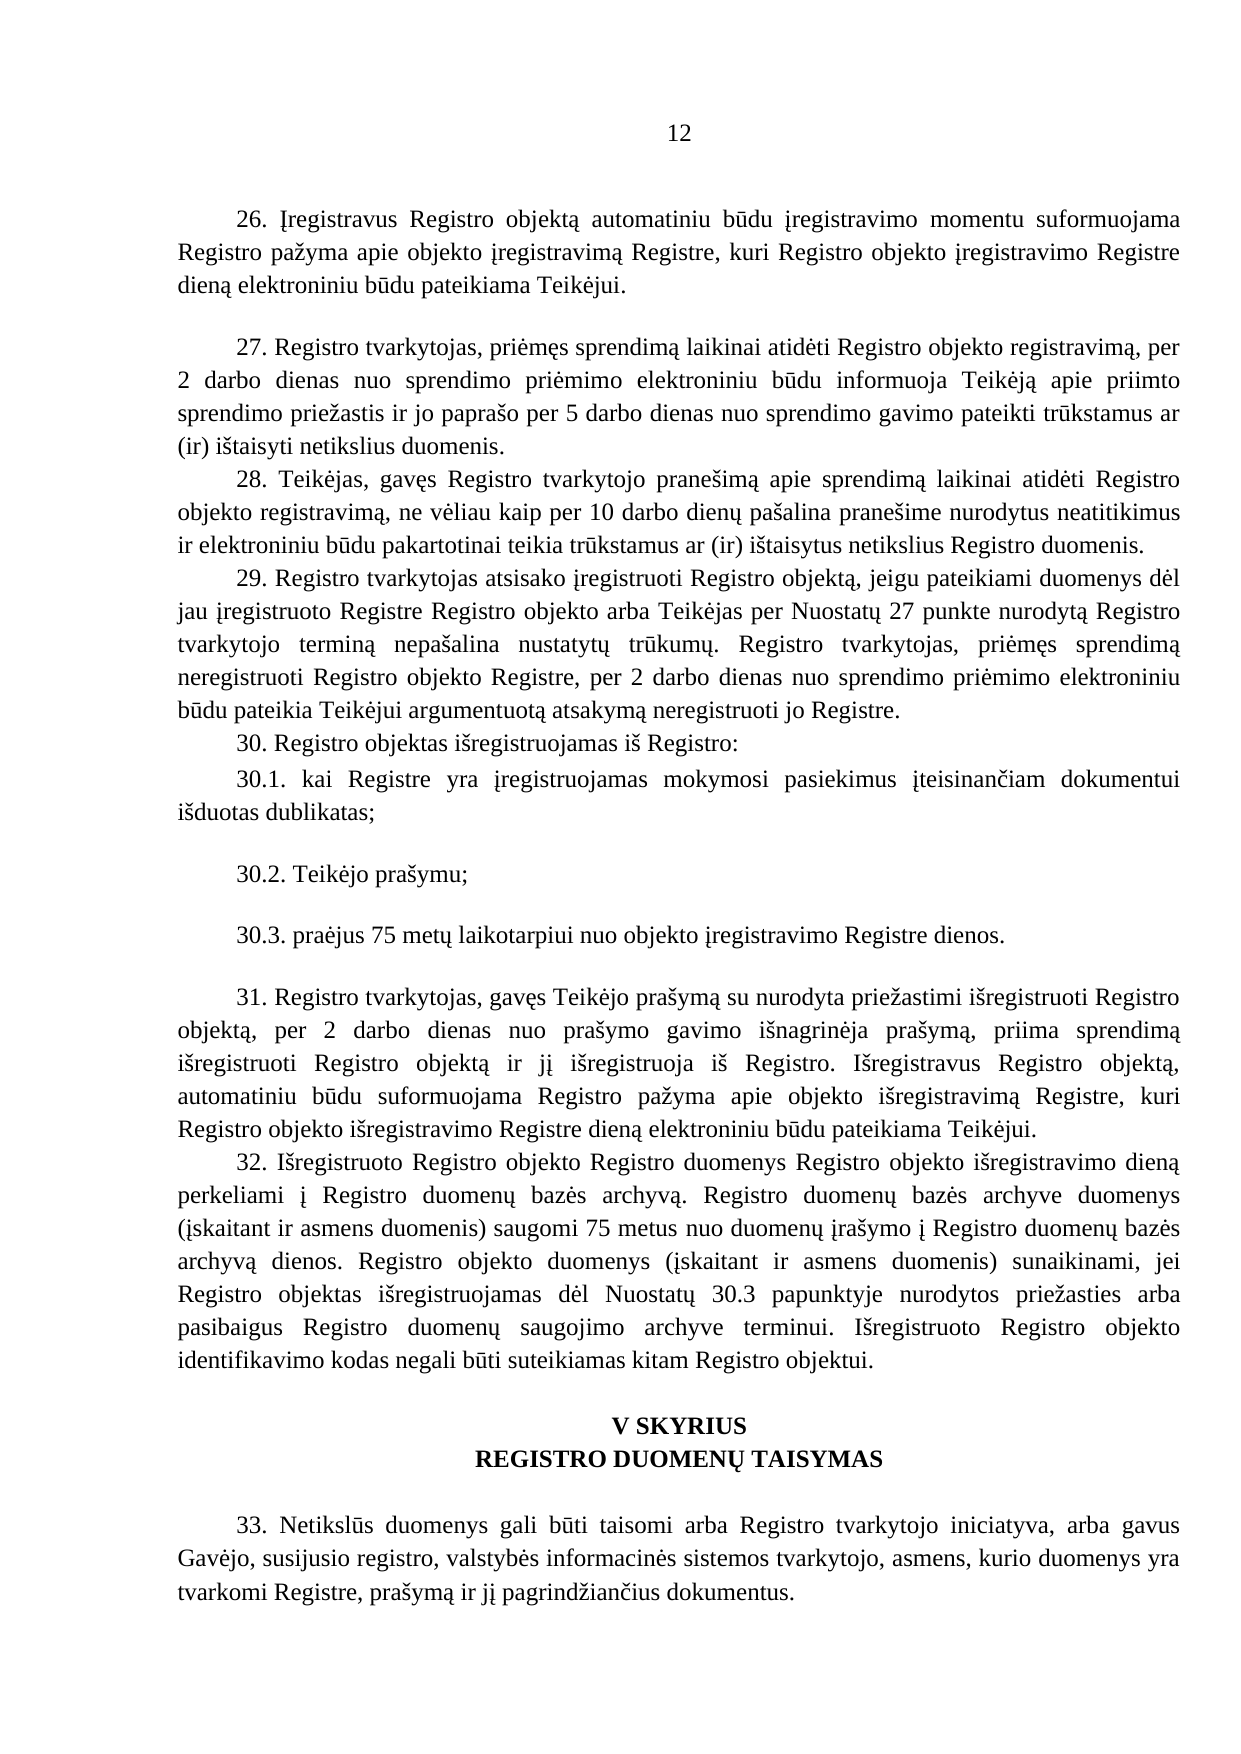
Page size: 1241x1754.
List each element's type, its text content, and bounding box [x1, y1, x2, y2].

text 29. Registro tvarkytojas atsisako įregistruoti Registro objektą, jeigu pateikiami duomenys dėl jau įregistruoto Registre Registro objekto arba Teikėjas per Nuostatų 27 punkte nurodytą Registro tvarkytojo terminą nepašalina nustatytų trūkumų. Registro tvarkytojas, priėmęs sprendimą neregistruoti Registro objekto Registre, per 2 darbo dienas nuo sprendimo priėmimo elektroniniu būdu pateikia Teikėjui argumentuotą atsakymą neregistruoti jo Registre. [177, 563, 1181, 724]
text 32. Išregistruoto Registro objekto Registro duomenys Registro objekto išregistravimo dieną perkeliami į Registro duomenų bazės archyvą. Registro duomenų bazės archyve duomenys (įskaitant ir asmens duomenis) saugomi 75 metus nuo duomenų įrašymo į Registro duomenų bazės archyvą dienos. Registro objekto duomenys (įskaitant ir asmens duomenis) sunaikinami, jei Registro objektas išregistruojamas dėl Nuostatų 30.3 papunktyje nurodytos priežasties arba pasibaigus Registro duomenų saugojimo archyve terminui. Išregistruoto Registro objekto identifikavimo kodas negali būti suteikiamas kitam Registro objektui. [177, 1147, 1181, 1374]
text 26. Įregistravus Registro objektą automatiniu būdu įregistravimo momentu suformuojama Registro pažyma apie objekto įregistravimą Registre, kuri Registro objekto įregistravimo Registre dieną elektroniniu būdu pateikiama Teikėjui. [177, 204, 1181, 299]
text 33. Netikslūs duomenys gali būti taisomi arba Registro tvarkytojo iniciatyva, arba gavus Gavėjo, susijusio registro, valstybės informacinės sistemos tvarkytojo, asmens, kurio duomenys yra tvarkomi Registre, prašymą ir jį pagrindžiančius dokumentus. [177, 1511, 1181, 1605]
text 31. Registro tvarkytojas, gavęs Teikėjo prašymą su nurodyta priežastimi išregistruoti Registro objektą, per 2 darbo dienas nuo prašymo gavimo išnagrinėja prašymą, priima sprendimą išregistruoti Registro objektą ir jį išregistruoja iš Registro. Išregistravus Registro objektą, automatiniu būdu suformuojama Registro pažyma apie objekto išregistravimą Registre, kuri Registro objekto išregistravimo Registre dieną elektroniniu būdu pateikiama Teikėjui. [177, 982, 1181, 1143]
text V SKYRIUS [177, 1411, 1181, 1440]
text REGISTRO DUOMENŲ TAISYMAS [177, 1444, 1181, 1473]
text 30.3. praėjus 75 metų laikotarpiui nuo objekto įregistravimo Registre dienos. [177, 920, 1181, 949]
text 28. Teikėjas, gavęs Registro tvarkytojo pranešimą apie sprendimą laikinai atidėti Registro objekto registravimą, ne vėliau kaip per 10 darbo dienų pašalina pranešime nurodytus neatitikimus ir elektroniniu būdu pakartotinai teikia trūkstamus ar (ir) ištaisytus netikslius Registro duomenis. [177, 464, 1181, 559]
text 30.2. Teikėjo prašymu; [177, 859, 1181, 887]
text 30.1. kai Registre yra įregistruojamas mokymosi pasiekimus įteisinančiam dokumentui išduotas dublikatas; [177, 764, 1181, 826]
text 30. Registro objektas išregistruojamas iš Registro: [177, 728, 1181, 757]
text 27. Registro tvarkytojas, priėmęs sprendimą laikinai atidėti Registro objekto registravimą, per 2 darbo dienas nuo sprendimo priėmimo elektroniniu būdu informuoja Teikėją apie priimto sprendimo priežastis ir jo paprašo per 5 darbo dienas nuo sprendimo gavimo pateikti trūkstamus ar (ir) ištaisyti netikslius duomenis. [177, 332, 1181, 460]
